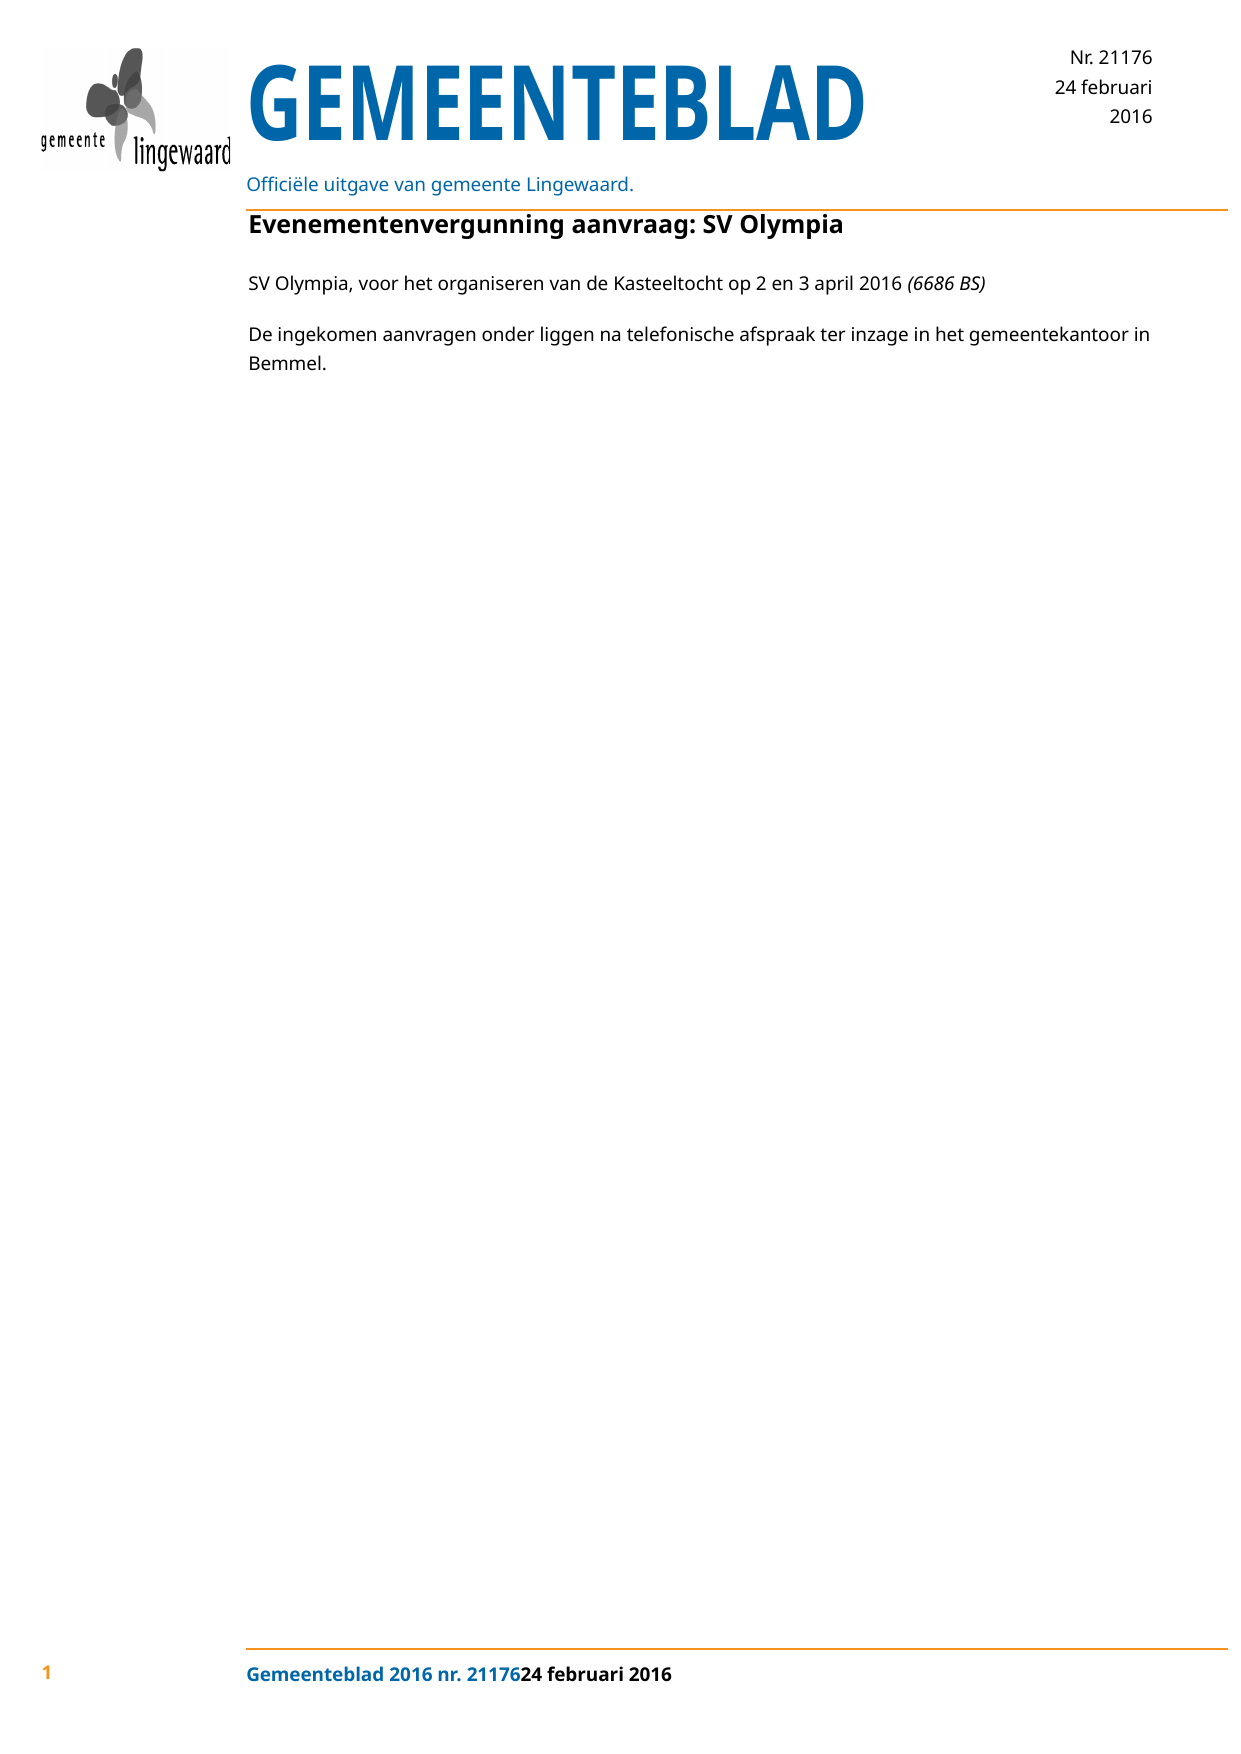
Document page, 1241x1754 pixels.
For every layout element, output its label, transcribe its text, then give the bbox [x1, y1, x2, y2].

text De ingekomen aanvragen onder liggen na telefonische afspraak ter inzage in het gemeentekantoor in Bemmel. [248, 321, 1152, 376]
picture [41, 47, 231, 172]
text SV Olympia, voor het organiseren van de Kasteeltocht op 2 en 3 april 2016 (6686 BS) [248, 270, 1152, 296]
text Evenementenvergunning aanvraag: SV Olympia [248, 211, 1152, 241]
